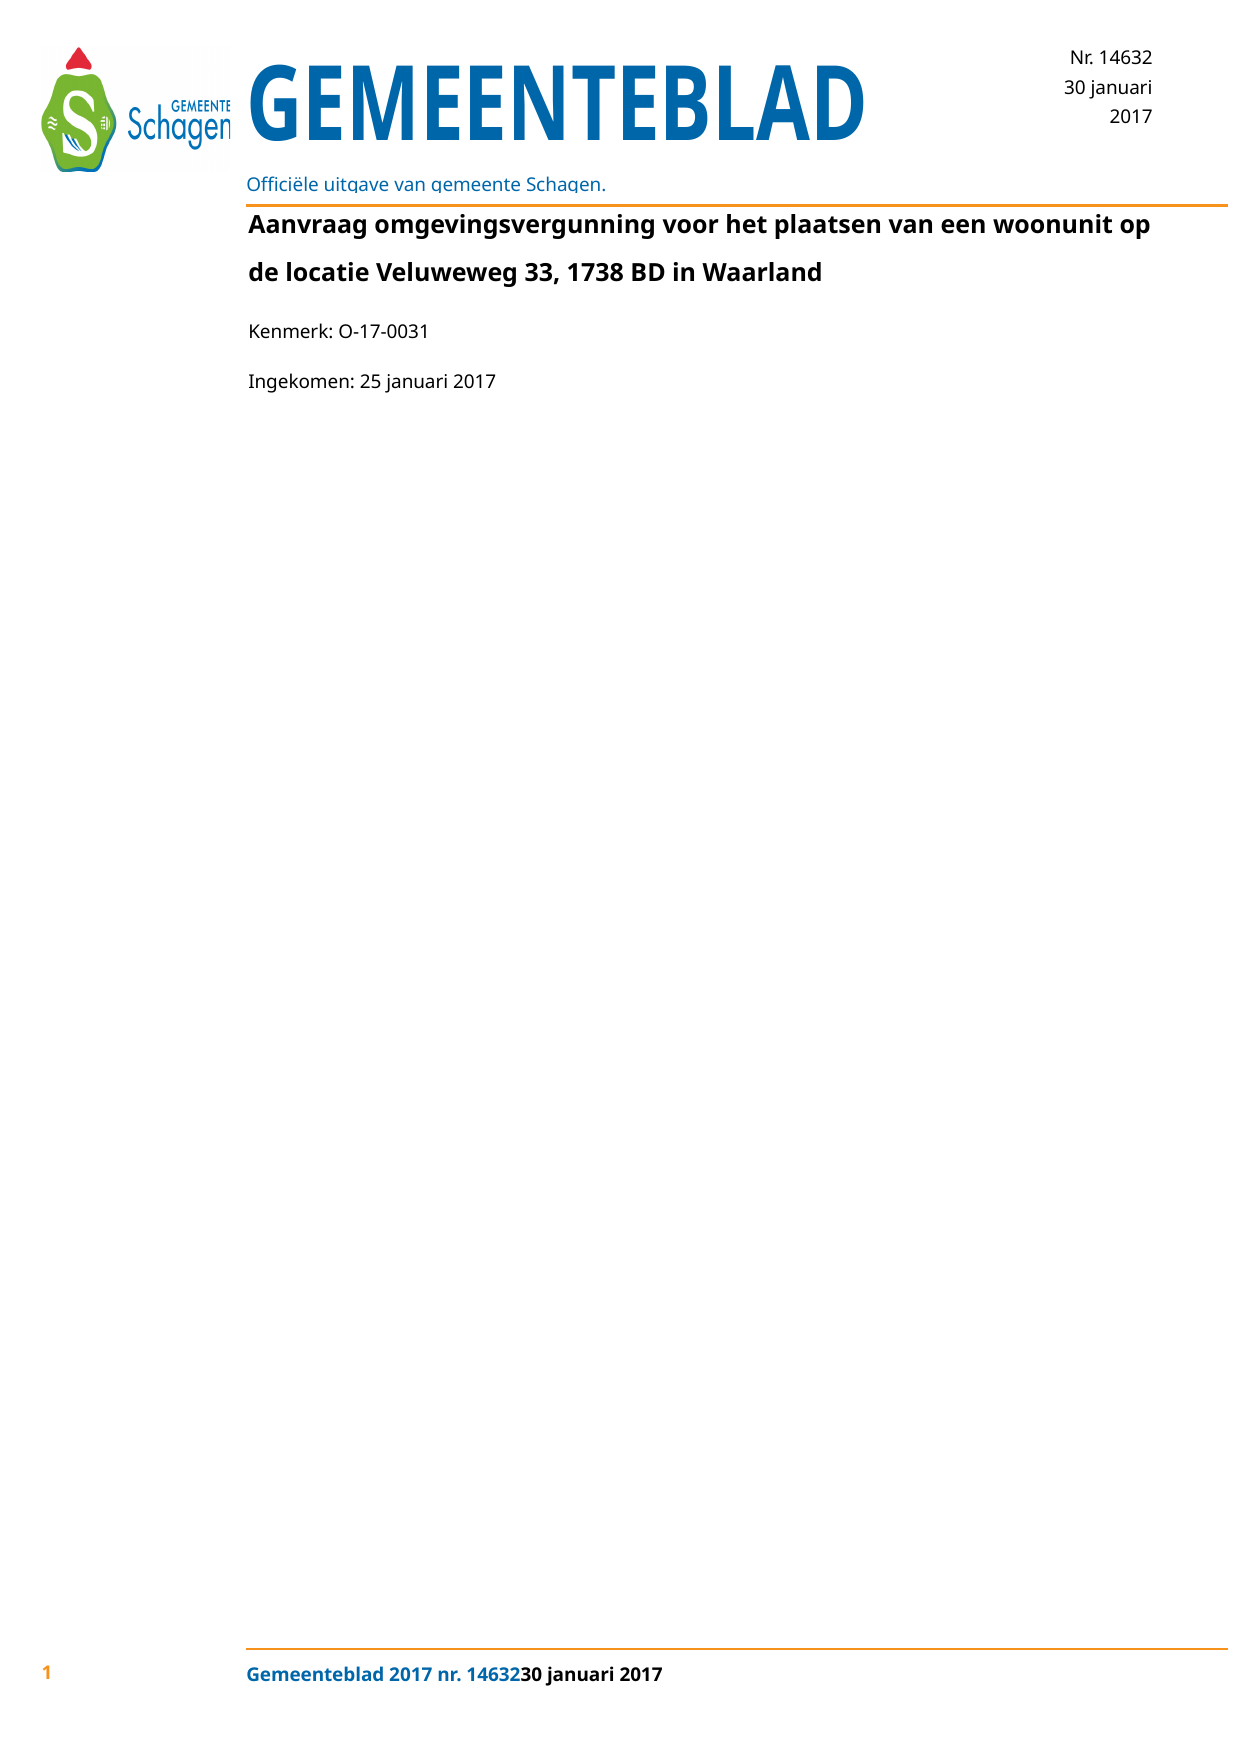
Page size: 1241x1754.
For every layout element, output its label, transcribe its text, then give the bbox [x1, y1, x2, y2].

text Kenmerk: O-17-0031 [248, 318, 1152, 344]
text Ingekomen: 25 januari 2017 [248, 368, 1152, 394]
picture [41, 47, 231, 172]
text Aanvraag omgevingsvergunning voor het plaatsen van een woonunit op de locatie Veluweweg 33, 1738 BD in Waarland [248, 207, 1152, 288]
